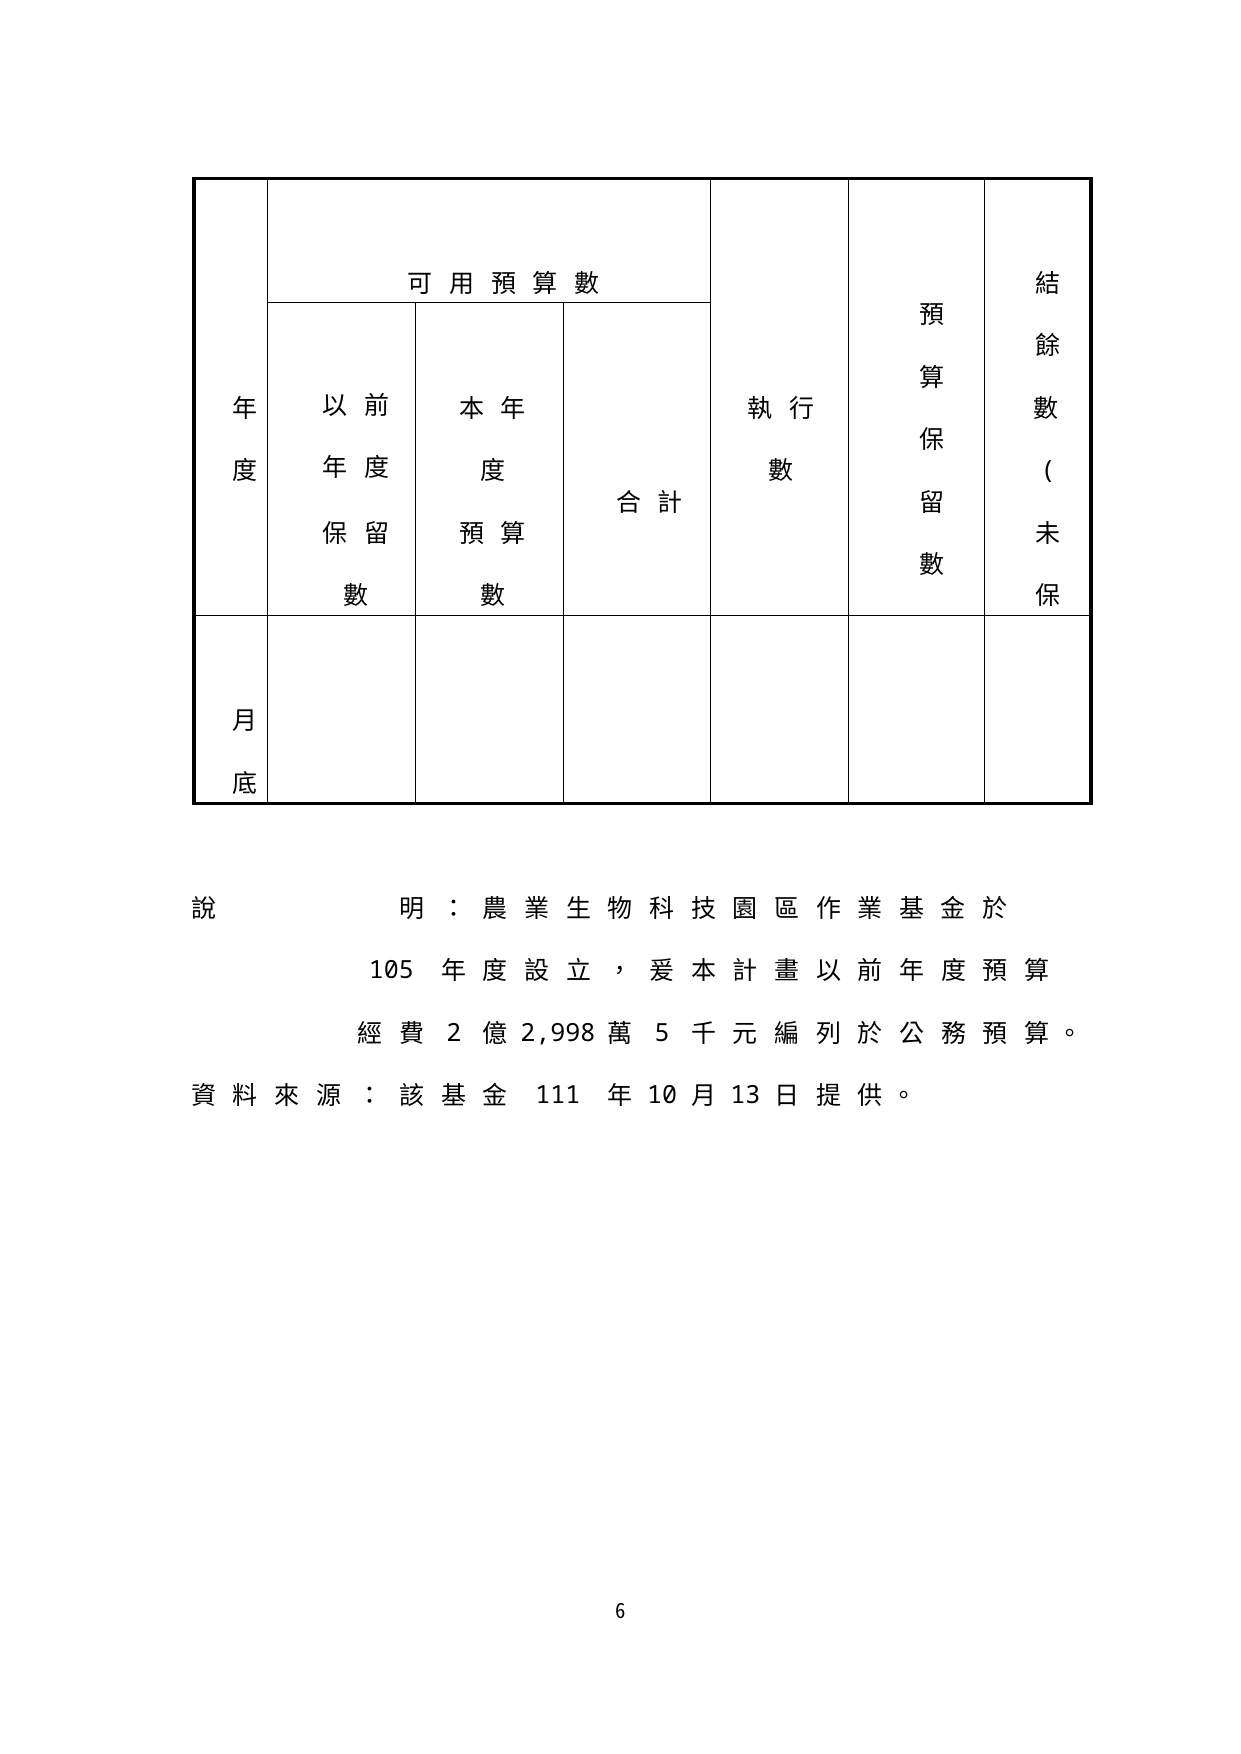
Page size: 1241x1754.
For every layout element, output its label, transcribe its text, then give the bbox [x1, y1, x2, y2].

table_header 年度 [196, 180, 267, 615]
table_cell - [416, 616, 563, 802]
table_header 可用預算數 [268, 180, 710, 302]
table_header 預算 保留數 [849, 180, 984, 615]
table_header 執行數 [711, 180, 848, 615]
table_cell 月底 [196, 616, 267, 802]
text 資料來源：該基金111年10月13日提供。 [183, 1052, 1058, 1115]
table_cell - [985, 616, 1089, 802]
table_cell [564, 616, 710, 802]
text 說 明：農業生物科技園區作業基金於105年度設立，爰本計畫以前年度預算經費2億2,998萬5千元編列於公務預算。 [183, 865, 1058, 1052]
table_cell 本年度 預算數 [416, 303, 563, 615]
table_cell 以前年度 保留數 [268, 303, 415, 615]
table_header 結餘數(未保留數) [985, 180, 1089, 615]
table_cell [711, 616, 848, 802]
table_cell 合計 [564, 303, 710, 615]
table_cell [268, 616, 415, 802]
table_cell - [849, 616, 984, 802]
